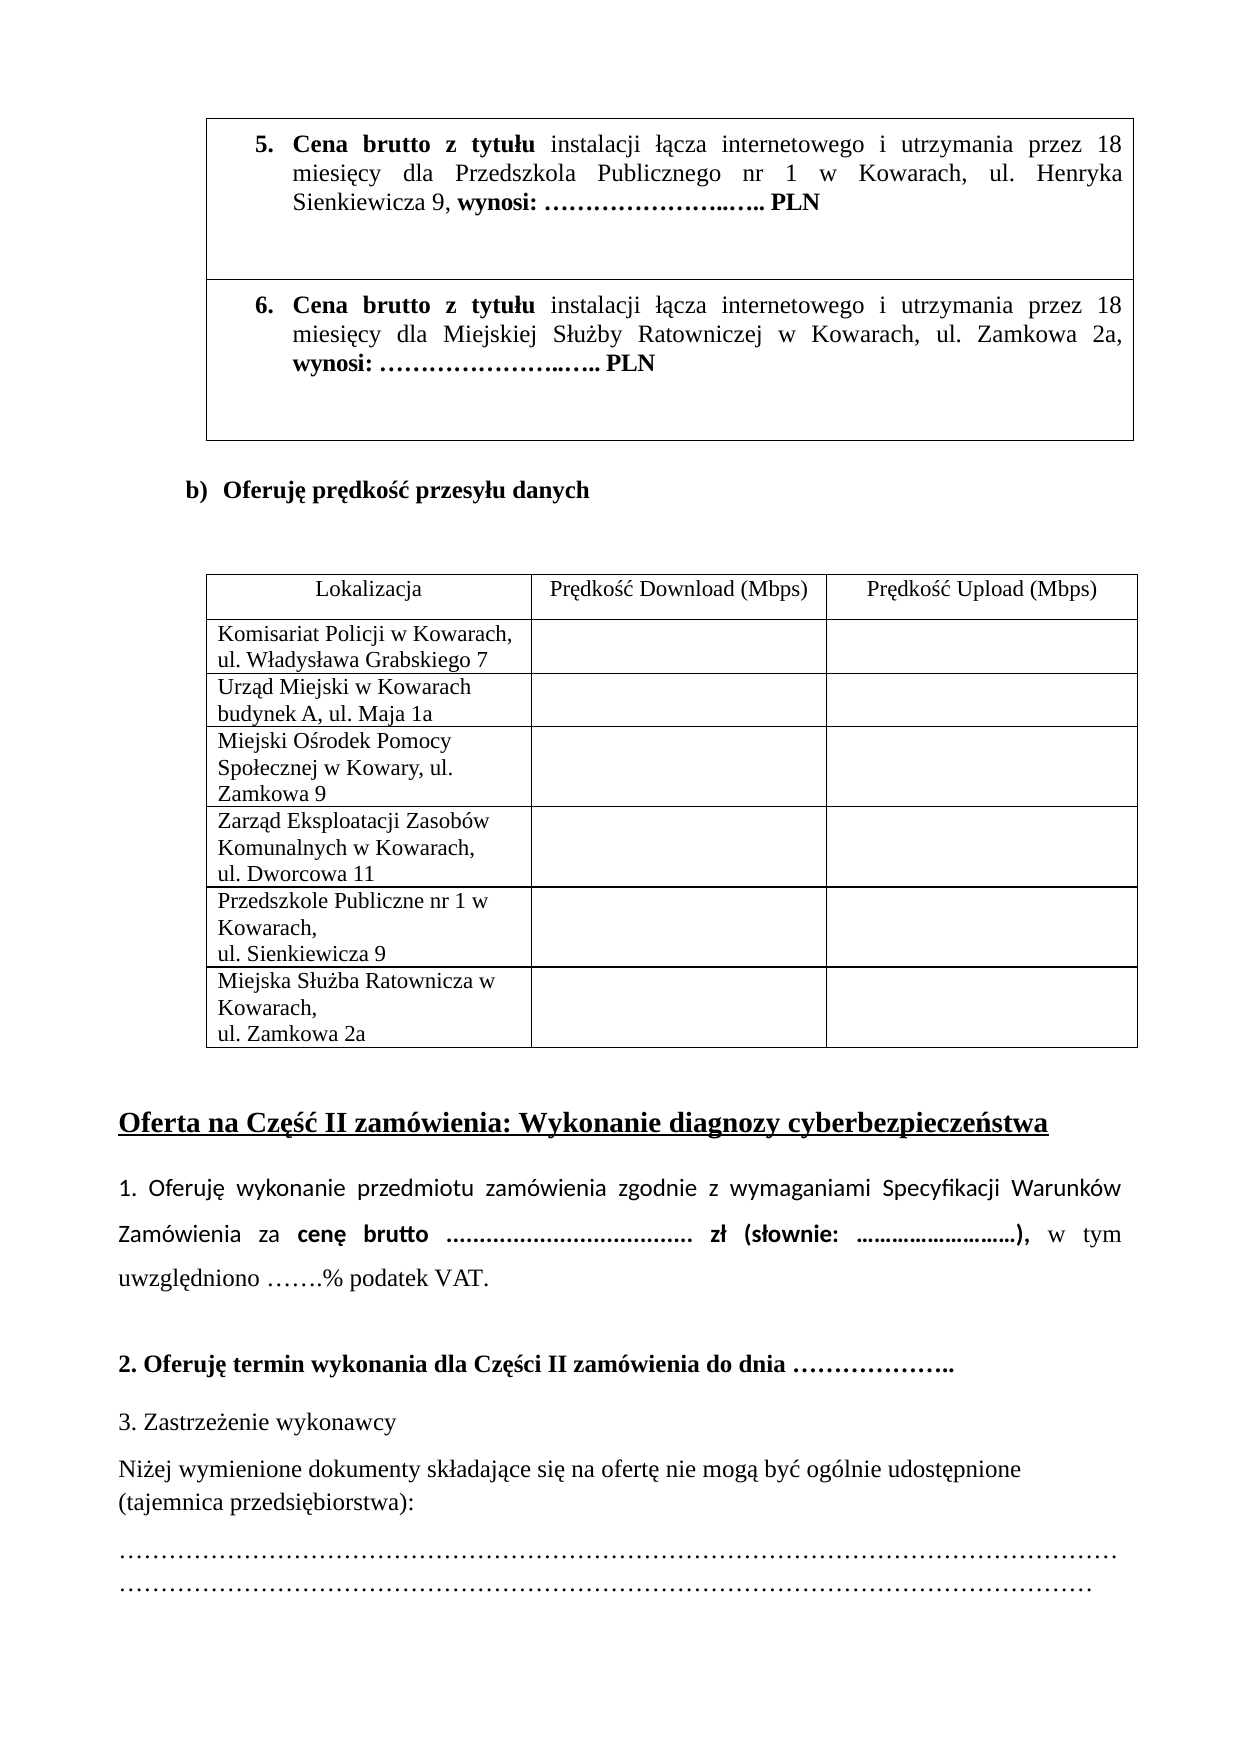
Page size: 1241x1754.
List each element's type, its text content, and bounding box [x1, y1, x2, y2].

table_cell [827, 888, 1137, 966]
text 2. Oferuję termin wykonania dla Części II zamówienia do dnia ……………….. [118, 1349, 1122, 1378]
table_cell [532, 888, 826, 966]
table_cell [827, 620, 1137, 672]
table_cell Zarząd Eksploatacji Zasobów Komunalnych w Kowarach, ul. Dworcowa 11 [207, 807, 531, 886]
table_cell [827, 968, 1137, 1047]
table_cell [532, 807, 826, 886]
table_header Lokalizacja [207, 575, 531, 619]
text 3. Zastrzeżenie wykonawcy [118, 1407, 1122, 1435]
table_cell Miejski Ośrodek Pomocy Społecznej w Kowary, ul. Zamkowa 9 [207, 727, 531, 806]
table_cell [827, 807, 1137, 886]
table_cell Cena brutto z tytułu instalacji łącza internetowego i utrzymania przez 18 miesięcy dla Przedszkola Publicznego nr 1 w Kowarach, ul. Henryka Sienkiewicza 9, wynosi: …………………..….. PLN [207, 119, 1133, 279]
table_cell [827, 674, 1137, 726]
table_cell Cena brutto z tytułu instalacji łącza internetowego i utrzymania przez 18 miesięcy dla Miejskiej Służby Ratowniczej w Kowarach, ul. Zamkowa 2a, wynosi: …………………..….. PLN [207, 280, 1133, 439]
table_cell [532, 968, 826, 1047]
table_cell Urząd Miejski w Kowarach budynek A, ul. Maja 1a [207, 674, 531, 726]
text Oferta na Część II zamówienia: Wykonanie diagnozy cyberbezpieczeństwa [118, 1105, 1122, 1139]
table_cell [827, 727, 1137, 806]
table_cell [532, 727, 826, 806]
table_cell [532, 674, 826, 726]
table_header Prędkość Download (Mbps) [532, 575, 826, 619]
table_cell [532, 620, 826, 672]
table_cell Komisariat Policji w Kowarach, ul. Władysława Grabskiego 7 [207, 620, 531, 672]
list Oferuję prędkość przesyłu danych [185, 476, 1122, 504]
table_cell Przedszkole Publiczne nr 1 w Kowarach, ul. Sienkiewicza 9 [207, 888, 531, 966]
list 1. Oferuję wykonanie przedmiotu zamówienia zgodnie z wymaganiami Specyfikacji Warunków Zamówienia za cenę brutto ..................................... zł (słownie: ………………………), w tym uwzględniono …….% podatek VAT. [118, 1172, 1122, 1292]
text Niżej wymienione dokumenty składające się na ofertę nie mogą być ogólnie udostępnione (tajemnica przedsiębiorstwa): [118, 1454, 1122, 1516]
text ………………………………………………………………………………………………………………………………………………………………………………………………………………… [118, 1535, 1122, 1597]
table_cell Miejska Służba Ratownicza w Kowarach, ul. Zamkowa 2a [207, 968, 531, 1047]
table_header Prędkość Upload (Mbps) [827, 575, 1137, 619]
